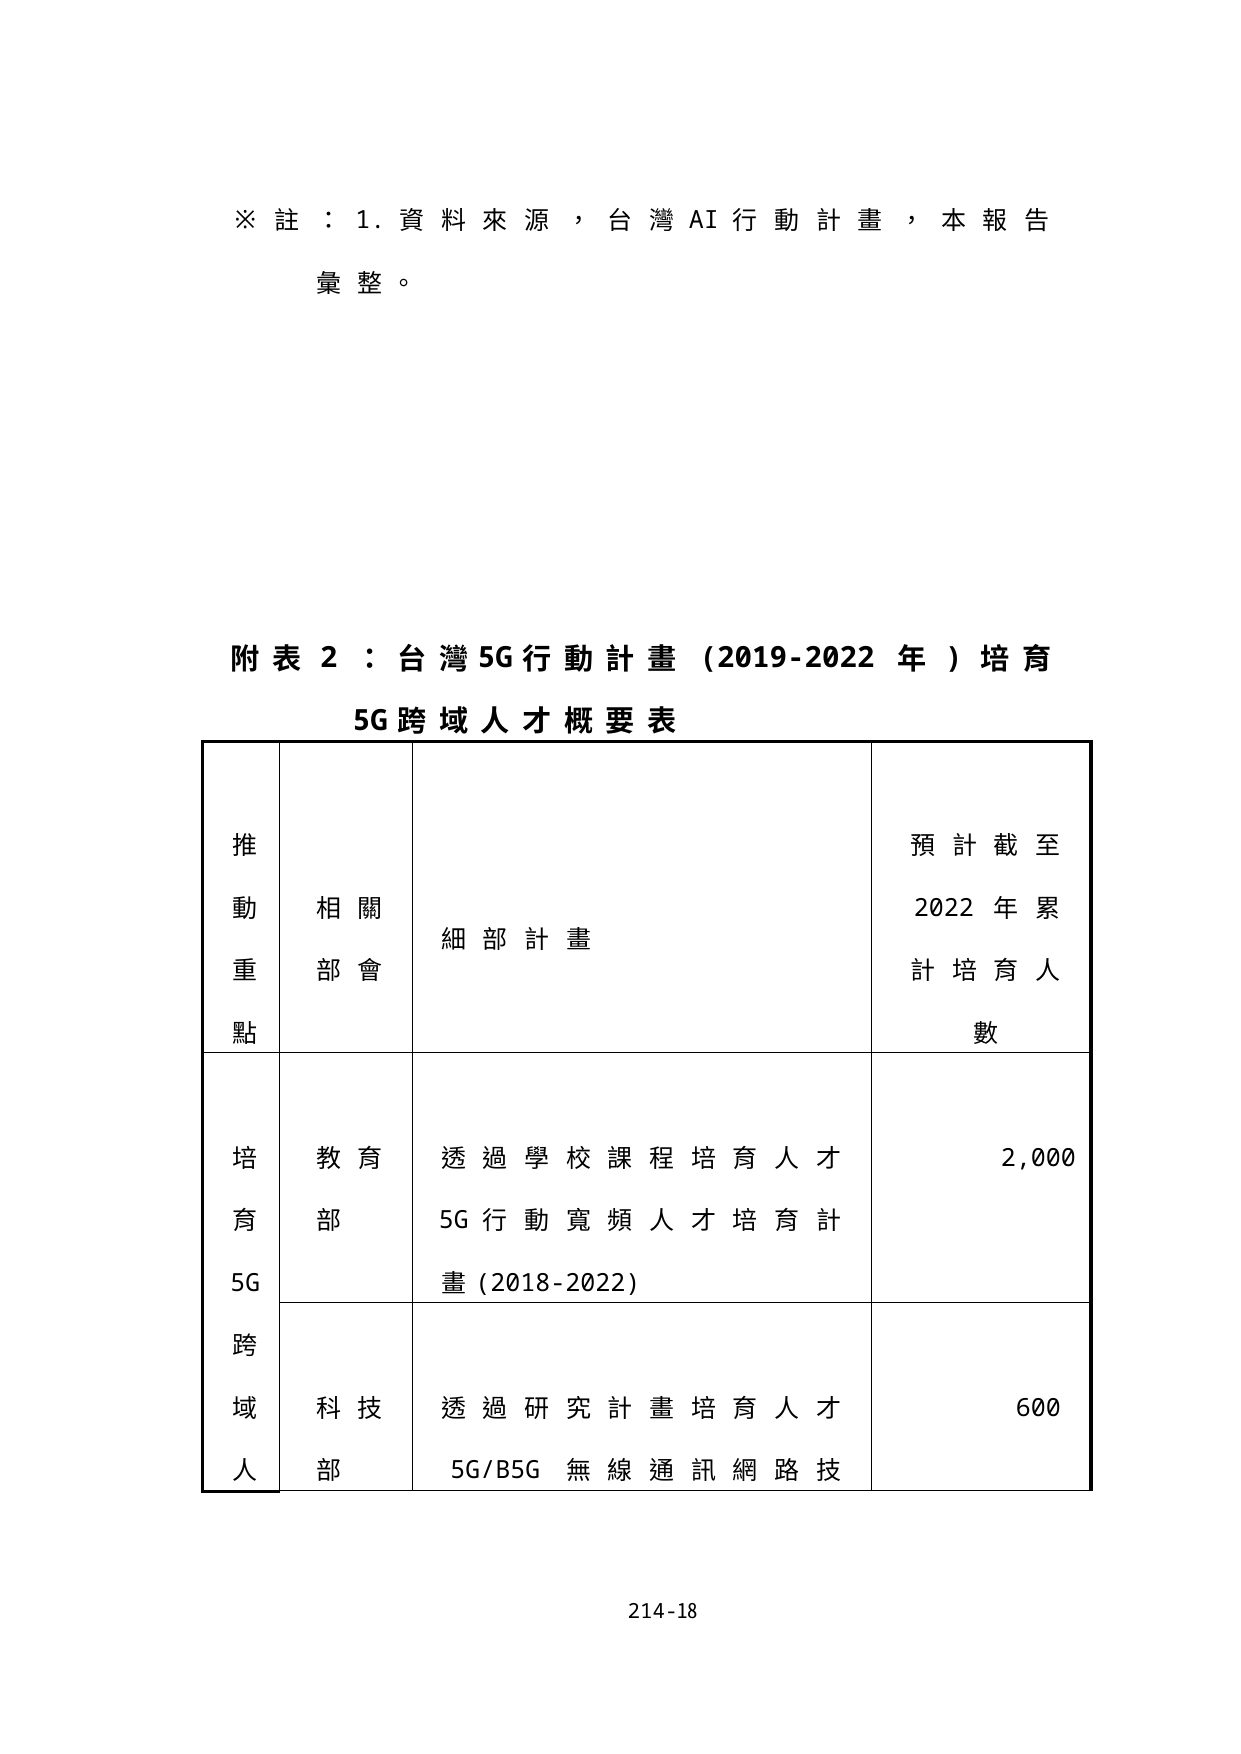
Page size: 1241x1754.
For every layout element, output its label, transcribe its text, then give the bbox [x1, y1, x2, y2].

text ※註：1.資料來源，台灣AI行動計畫，本報告彙整。 [185, 177, 1058, 302]
table_cell 透過學校課程培育人才 5G行動寬頻人才培育計畫(2018-2022) [413, 1053, 871, 1302]
table_header 相關部會 [280, 743, 412, 1052]
table_cell 培育5G跨域人 [204, 1053, 279, 1490]
table_header 細部計畫 [413, 743, 871, 1052]
table_header 推動重點 [204, 743, 279, 1052]
text 附表2：台灣5G行動計畫(2019-2022年)培育5G跨域人才概要表 [190, 615, 1058, 740]
table_cell 透過研究計畫培育人才 5G/B5G無線通訊網路技 [413, 1303, 871, 1490]
table_cell 教育部 [280, 1053, 412, 1302]
table_cell 2,000 [872, 1053, 1089, 1302]
table_cell 科技部 [280, 1303, 412, 1490]
table_header 預計截至2022年累計培育人數 [872, 743, 1089, 1052]
table_cell 600 [872, 1303, 1089, 1490]
